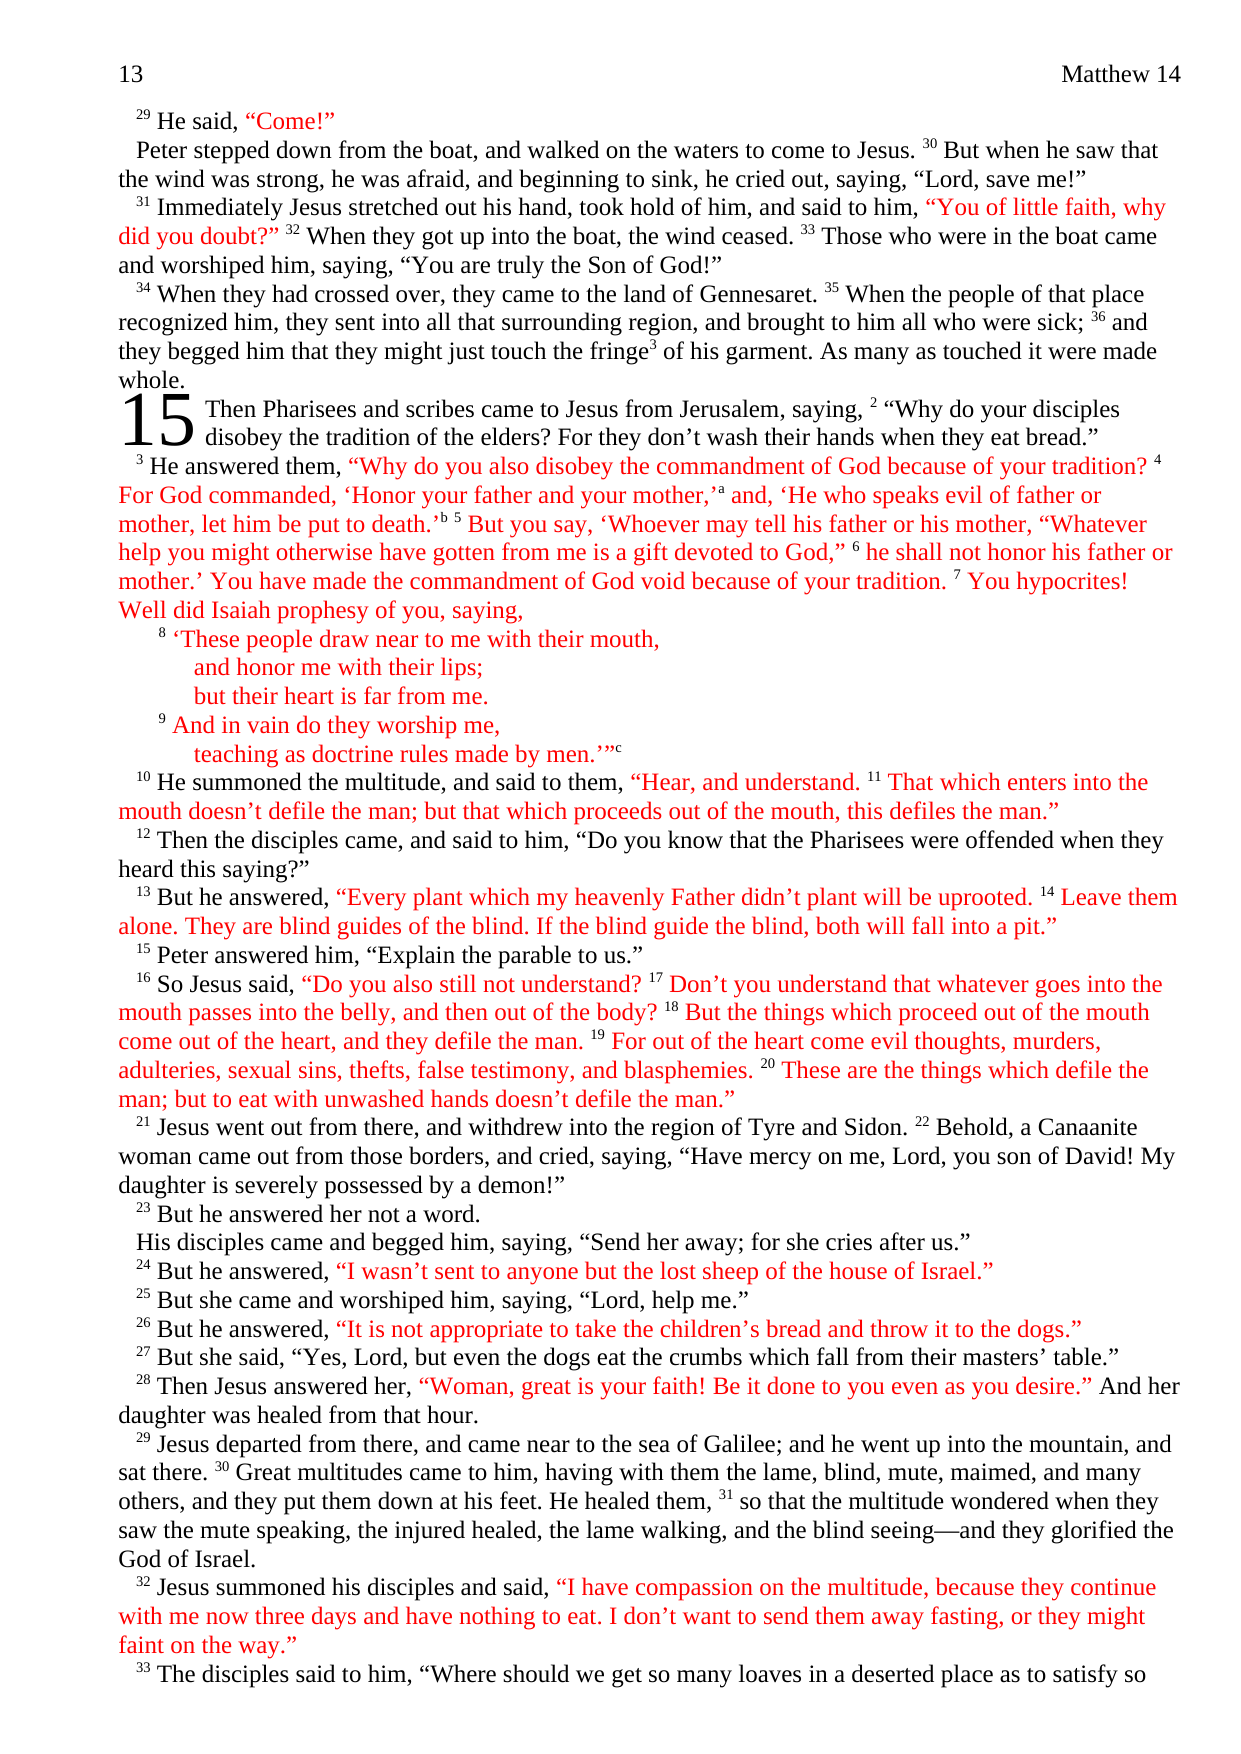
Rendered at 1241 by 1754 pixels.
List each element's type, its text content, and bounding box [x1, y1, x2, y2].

text 23 But he answered her not a word. [118, 1199, 1181, 1227]
text 28 Then Jesus answered her, “Woman, great is your faith! Be it done to you even as you desire.” And her daughter was healed from that hour. [118, 1371, 1181, 1429]
text Peter stepped down from the boat, and walked on the waters to come to Jesus. 30 But when he saw that the wind was strong, he was afraid, and beginning to sink, he cried out, saying, “Lord, save me!” [118, 135, 1181, 192]
text 25 But she came and worshiped him, saying, “Lord, help me.” [118, 1285, 1181, 1314]
text 33 The disciples said to him, “Where should we get so many loaves in a deserted place as to satisfy so [118, 1659, 1181, 1687]
text but their heart is far from me. [194, 681, 1181, 710]
text 29 Jesus departed from there, and came near to the sea of Galilee; and he went up into the mountain, and sat there. 30 Great multitudes came to him, having with them the lame, blind, mute, maimed, and many others, and they put them down at his feet. He healed them, 31 so that the multitude wondered when they saw the mute speaking, the injured healed, the lame walking, and the blind seeing—and they glorified the God of Israel. [118, 1429, 1181, 1572]
text 8 ‘These people draw near to me with their mouth, [158, 624, 1181, 652]
text 21 Jesus went out from there, and withdrew into the region of Tyre and Sidon. 22 Behold, a Canaanite woman came out from those borders, and cried, saying, “Have mercy on me, Lord, you son of David! My daughter is severely possessed by a demon!” [118, 1112, 1181, 1199]
text 3 He answered them, “Why do you also disobey the commandment of God because of your tradition? 4 For God commanded, ‘Honor your father and your mother,’a and, ‘He who speaks evil of father or mother, let him be put to death.’b 5 But you say, ‘Whoever may tell his father or his mother, “Whatever help you might otherwise have gotten from me is a gift devoted to God,” 6 he shall not honor his father or mother.’ You have made the commandment of God void because of your tradition. 7 You hypocrites! Well did Isaiah prophesy of you, saying, [118, 451, 1181, 624]
text 9 And in vain do they worship me, [158, 710, 1181, 739]
text 32 Jesus summoned his disciples and said, “I have compassion on the multitude, because they continue with me now three days and have nothing to eat. I don’t want to send them away fasting, or they might faint on the way.” [118, 1572, 1181, 1659]
text His disciples came and begged him, saying, “Send her away; for she cries after us.” [118, 1227, 1181, 1256]
text teaching as doctrine rules made by men.’”c [194, 739, 1181, 767]
text 15Then Pharisees and scribes came to Jesus from Jerusalem, saying, 2 “Why do your disciples disobey the tradition of the elders? For they don’t wash their hands when they eat bread.” [118, 394, 1181, 451]
text 15 Peter answered him, “Explain the parable to us.” [118, 940, 1181, 969]
text 16 So Jesus said, “Do you also still not understand? 17 Don’t you understand that whatever goes into the mouth passes into the belly, and then out of the body? 18 But the things which proceed out of the mouth come out of the heart, and they defile the man. 19 For out of the heart come evil thoughts, murders, adulteries, sexual sins, thefts, false testimony, and blasphemies. 20 These are the things which defile the man; but to eat with unwashed hands doesn’t defile the man.” [118, 969, 1181, 1112]
text 29 He said, “Come!” [118, 106, 1181, 135]
text 24 But he answered, “I wasn’t sent to anyone but the lost sheep of the house of Israel.” [118, 1256, 1181, 1285]
text 31 Immediately Jesus stretched out his hand, took hold of him, and said to him, “You of little faith, why did you doubt?” 32 When they got up into the boat, the wind ceased. 33 Those who were in the boat came and worshiped him, saying, “You are truly the Son of God!” [118, 192, 1181, 279]
text and honor me with their lips; [194, 652, 1181, 681]
text 26 But he answered, “It is not appropriate to take the children’s bread and throw it to the dogs.” [118, 1314, 1181, 1342]
text 27 But she said, “Yes, Lord, but even the dogs eat the crumbs which fall from their masters’ table.” [118, 1342, 1181, 1371]
text 34 When they had crossed over, they came to the land of Gennesaret. 35 When the people of that place recognized him, they sent into all that surrounding region, and brought to him all who were sick; 36 and they begged him that they might just touch the fringe3 of his garment. As many as touched it were made whole. [118, 279, 1181, 394]
text 10 He summoned the multitude, and said to them, “Hear, and understand. 11 That which enters into the mouth doesn’t defile the man; but that which proceeds out of the mouth, this defiles the man.” [118, 767, 1181, 825]
text 13 But he answered, “Every plant which my heavenly Father didn’t plant will be uprooted. 14 Leave them alone. They are blind guides of the blind. If the blind guide the blind, both will fall into a pit.” [118, 882, 1181, 940]
text 12 Then the disciples came, and said to him, “Do you know that the Pharisees were offended when they heard this saying?” [118, 825, 1181, 882]
